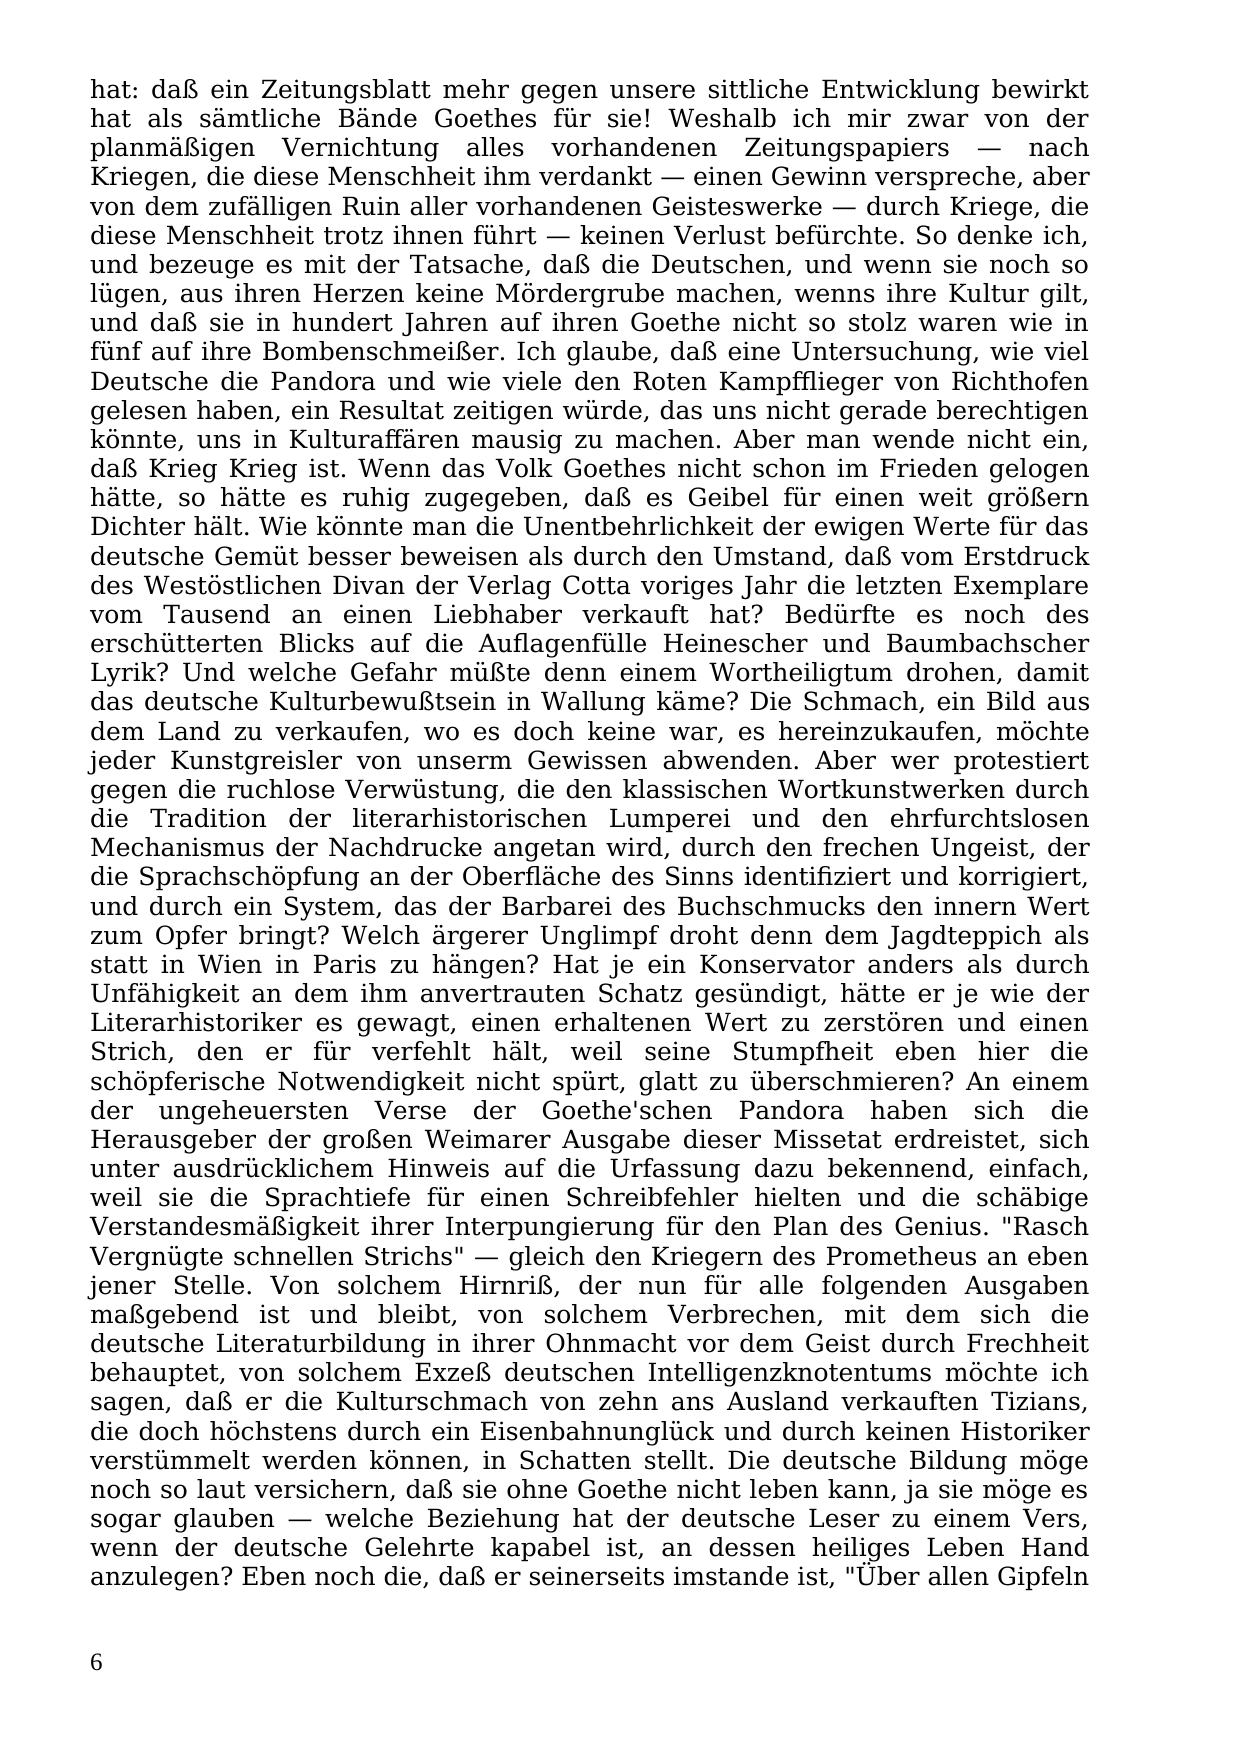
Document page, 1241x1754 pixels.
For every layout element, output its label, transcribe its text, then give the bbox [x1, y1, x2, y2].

text hat: daß ein Zeitungsblatt mehr gegen unsere sittliche Entwicklung bewirkt hat als sämtliche Bände Goethes für sie! Weshalb ich mir zwar von der planmäßigen Vernichtung alles vorhandenen Zeitungspapiers — nach Kriegen, die diese Menschheit ihm verdankt — einen Gewinn verspreche, aber von dem zufälligen Ruin aller vorhandenen Geisteswerke — durch Kriege, die diese Menschheit trotz ihnen führt — keinen Verlust befürchte. So denke ich, und bezeuge es mit der Tatsache, daß die Deutschen, und wenn sie noch so lügen, aus ihren Herzen keine Mördergrube machen, wenns ihre Kultur gilt, und daß sie in hundert Jahren auf ihren Goethe nicht so stolz waren wie in fünf auf ihre Bombenschmeißer. Ich glaube, daß eine Untersuchung, wie viel Deutsche die Pandora und wie viele den Roten Kampfflieger von Richthofen gelesen haben, ein Resultat zeitigen würde, das uns nicht gerade berechtigen könnte, uns in Kulturaffären mausig zu machen. Aber man wende nicht ein, daß Krieg Krieg ist. Wenn das Volk Goethes nicht schon im Frieden gelogen hätte, so hätte es ruhig zugegeben, daß es Geibel für einen weit größern Dichter hält. Wie könnte man die Unentbehrlichkeit der ewigen Werte für das deutsche Gemüt besser beweisen als durch den Umstand, daß vom Erstdruck des Westöstlichen Divan der Verlag Cotta voriges Jahr die letzten Exemplare vom Tausend an einen Liebhaber verkauft hat? Bedürfte es noch des erschütterten Blicks auf die Auflagenfülle Heinescher und Baumbachscher Lyrik? Und welche Gefahr müßte denn einem Wortheiligtum drohen, damit das deutsche Kulturbewußtsein in Wallung kä­me? Die Schmach, ein Bild aus dem Land zu verkaufen, wo es doch keine war, es hereinzukaufen, möchte jeder Kunstgreisler von unserm Gewissen abwenden. Aber wer protestiert gegen die ruchlose Verwüstung, die den klassischen Wortkunstwerken durch die Tradition der literarhistorischen Lumperei und den ehrfurchtslosen Mechanismus der Nachdrucke angetan wird, durch den frechen Ungeist, der die Sprachschöpfung an der Oberfläche des Sinns identifiziert und korrigiert, und durch ein System, das der Barbarei des Buchschmucks den innern Wert zum Opfer bringt? Welch ärgerer Unglimpf droht denn dem Jagdteppich als statt in Wien in Paris zu hängen? Hat je ein Konservator anders als durch Unfähigkeit an dem ihm anvertrauten Schatz gesündigt, hätte er je wie der Literarhistoriker es gewagt, einen erhaltenen Wert zu zerstören und einen Strich, den er für verfehlt hält, weil seine Stumpfheit eben hier die schöpferische Notwendigkeit nicht spürt, glatt zu überschmieren? An einem der ungeheuersten Verse der Goethe'schen Pandora haben sich die Herausgeber der großen Weimarer Ausgabe dieser Missetat erdreistet, sich unter ausdrücklichem Hinweis auf die Urfassung dazu bekennend, einfach, weil sie die Sprachtiefe für einen Schreibfehler hielten und die schäbige Verstandesmäßigkeit ihrer Interpungierung für den Plan des Genius. "Rasch Vergnügte schnellen Strichs" — gleich den Kriegern des Prometheus an eben jener Stelle. Von solchem Hirnriß, der nun für alle folgenden Ausgaben maßgebend ist und bleibt, von solchem Verbrechen, mit dem sich die deutsche Literaturbildung in ihrer Ohnmacht vor dem Geist durch Frechheit behauptet, von solchem Exzeß deutschen Intelligenzknotentums möchte ich sagen, daß er die Kulturschmach von zehn ans Ausland verkauften Tizians, die doch höchstens durch ein Eisenbahnunglück und durch keinen Historiker verstümmelt werden können, in Schatten stellt. Die deutsche Bildung möge noch so laut versichern, daß sie ohne Goethe nicht leben kann, ja sie möge es sogar glauben — welche Beziehung hat der deutsche Leser zu einem Vers, wenn der deutsche Gelehrte kapabel ist, an dessen heiliges Leben Hand anzulegen? Eben noch die, daß er seinerseits imstande ist, "Über allen Gipfeln [90, 75, 1091, 1592]
